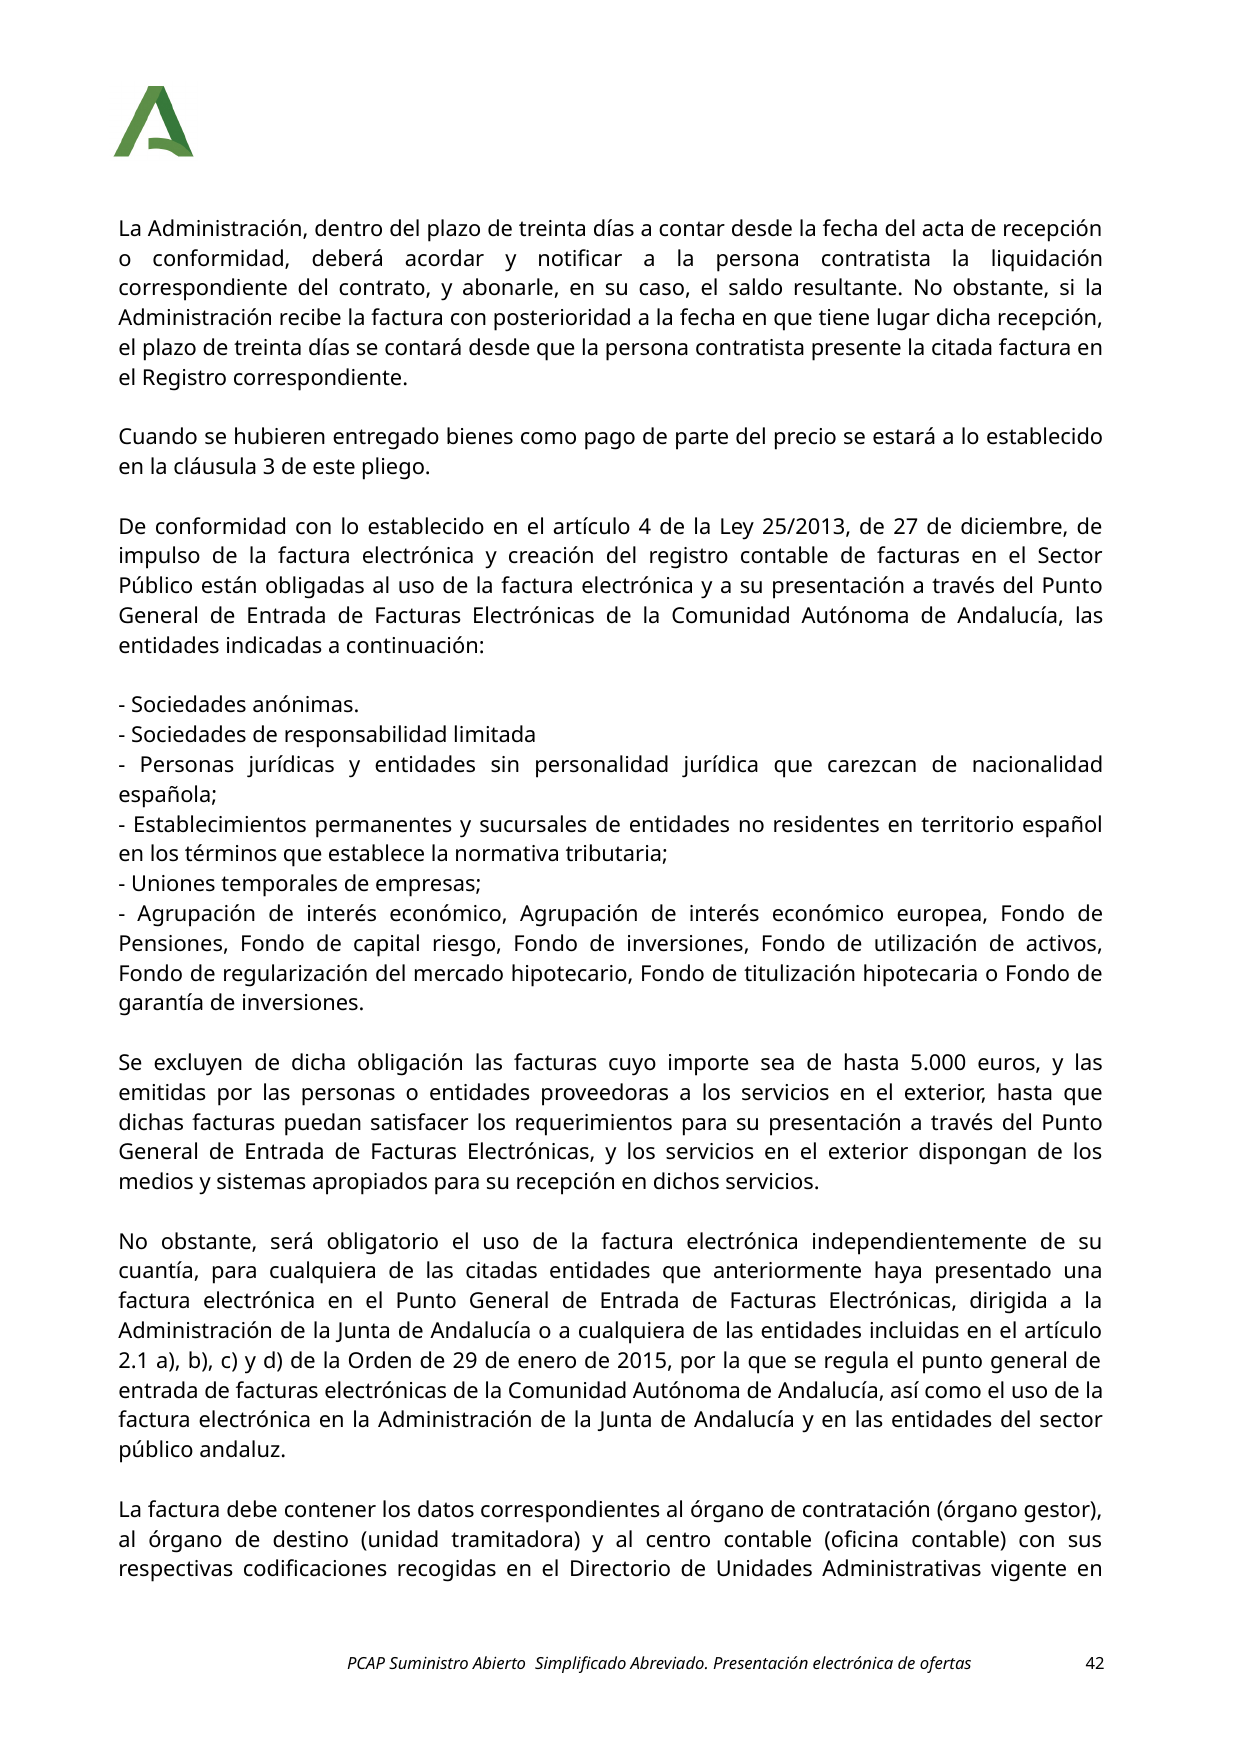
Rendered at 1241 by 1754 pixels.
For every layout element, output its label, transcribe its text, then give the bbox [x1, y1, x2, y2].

text De conformidad con lo establecido en el artículo 4 de la Ley 25/2013, de 27 de diciembre, de impulso de la factura electrónica y creación del registro contable de facturas en el Sector Público están obligadas al uso de la factura electrónica y a su presentación a través del Punto General de Entrada de Facturas Electrónicas de la Comunidad Autónoma de Andalucía, las entidades indicadas a continuación: [118, 511, 1104, 659]
list - Sociedades de responsabilidad limitada [83, 719, 1104, 749]
list - Uniones temporales de empresas; [83, 868, 1104, 898]
text Se excluyen de dicha obligación las facturas cuyo importe sea de hasta 5.000 euros, y las emitidas por las personas o entidades proveedoras a los servicios en el exterior, hasta que dichas facturas puedan satisfacer los requerimientos para su presentación a través del Punto General de Entrada de Facturas Electrónicas, y los servicios en el exterior dispongan de los medios y sistemas apropiados para su recepción en dichos servicios. [118, 1047, 1104, 1196]
list - Sociedades anónimas. [83, 689, 1104, 719]
picture [109, 81, 198, 161]
text La Administración, dentro del plazo de treinta días a contar desde la fecha del acta de recepción o conformidad, deberá acordar y notificar a la persona contratista la liquidación correspondiente del contrato, y abonarle, en su caso, el saldo resultante. No obstante, si la Administración recibe la factura con posterioridad a la fecha en que tiene lugar dicha recepción, el plazo de treinta días se contará desde que la persona contratista presente la citada factura en el Registro correspondiente. [118, 213, 1104, 391]
list - Establecimientos permanentes y sucursales de entidades no residentes en territorio español en los términos que establece la normativa tributaria; [83, 808, 1104, 868]
text La factura debe contener los datos correspondientes al órgano de contratación (órgano gestor), al órgano de destino (unidad tramitadora) y al centro contable (oficina contable) con sus respectivas codificaciones recogidas en el Directorio de Unidades Administrativas vigente en [118, 1494, 1104, 1583]
list - Agrupación de interés económico, Agrupación de interés económico europea, Fondo de Pensiones, Fondo de capital riesgo, Fondo de inversiones, Fondo de utilización de activos, Fondo de regularización del mercado hipotecario, Fondo de titulización hipotecaria o Fondo de garantía de inversiones. [83, 898, 1104, 1017]
list - Personas jurídicas y entidades sin personalidad jurídica que carezcan de nacionalidad española; [83, 749, 1104, 808]
text Cuando se hubieren entregado bienes como pago de parte del precio se estará a lo establecido en la cláusula 3 de este pliego. [118, 421, 1104, 481]
text No obstante, será obligatorio el uso de la factura electrónica independientemente de su cuantía, para cualquiera de las citadas entidades que anteriormente haya presentado una factura electrónica en el Punto General de Entrada de Facturas Electrónicas, dirigida a la Administración de la Junta de Andalucía o a cualquiera de las entidades incluidas en el artículo 2.1 a), b), c) y d) de la Orden de 29 de enero de 2015, por la que se regula el punto general de entrada de facturas electrónicas de la Comunidad Autónoma de Andalucía, así como el uso de la factura electrónica en la Administración de la Junta de Andalucía y en las entidades del sector público andaluz. [118, 1226, 1104, 1464]
